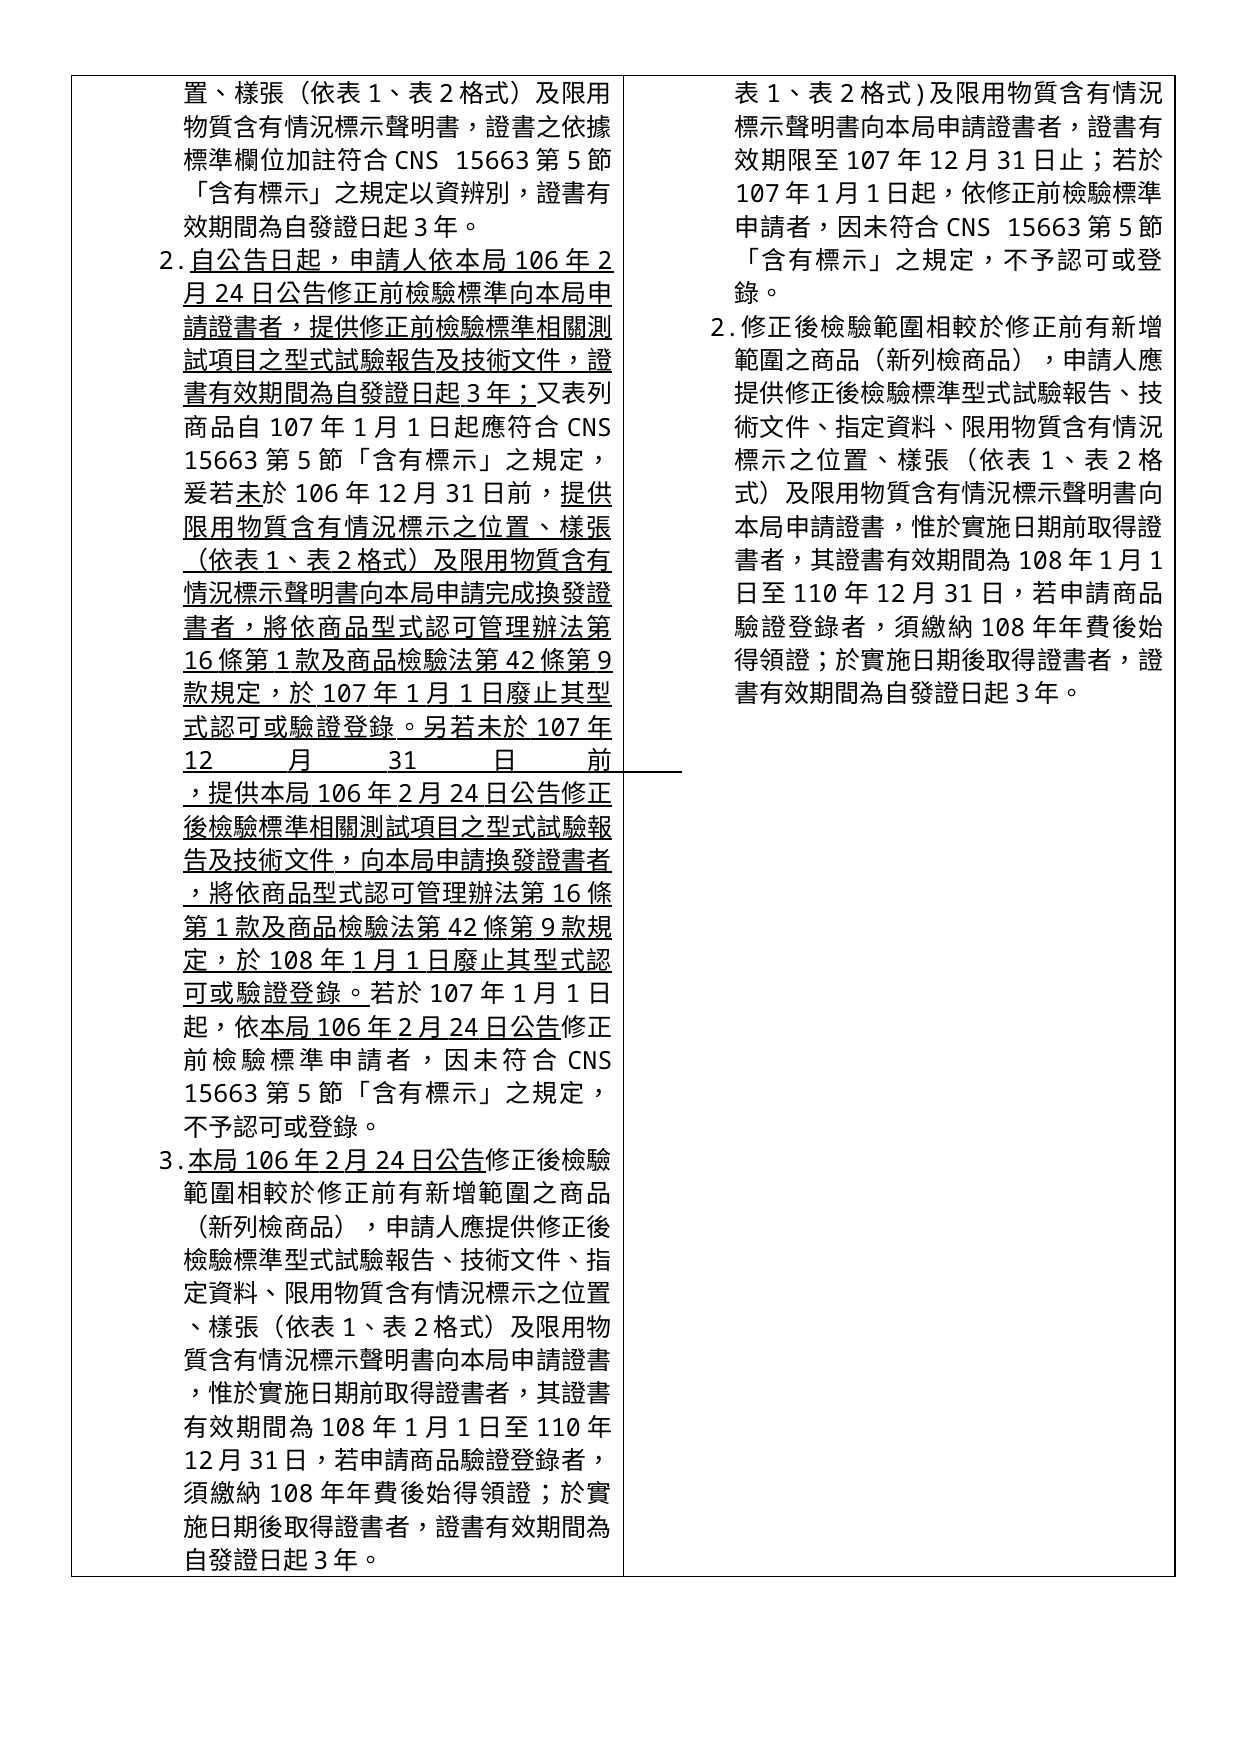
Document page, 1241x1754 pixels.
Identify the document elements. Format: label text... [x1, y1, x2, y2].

table_cell 置、樣張（依表1、表2格式）及限用物質含有情況標示聲明書，證書之依據標準欄位加註符合CNS 15663第5節「含有標示」之規定以資辨別，證書有效期間為自發證日起3年。 2.自公告日起，申請人依本局106年2月24日公告修正前檢驗標準向本局申請證書者，提供修正前檢驗標準相關測試項目之型式試驗報告及技術文件，證書有效期間為自發證日起3年；又表列商品自107年1月1日起應符合CNS 15663第5節「含有標示」之規定，爰若未於106年12月31日前，提供限用物質含有情況標示之位置、樣張（依表1、表2格式）及限用物質含有情況標示聲明書向本局申請完成換發證書者，將依商品型式認可管理辦法第16條第1款及商品檢驗法第42條第9款規定，於107年1月1日廢止其型式認可或驗證登錄。另若未於107年12月31日前 ，提供本局106年2月24日公告修正後檢驗標準相關測試項目之型式試驗報告及技術文件，向本局申請換發證書者 ，將依商品型式認可管理辦法第16條第1款及商品檢驗法第42條第9款規定，於108年1月1日廢止其型式認可或驗證登錄。若於107年1月1日起，依本局106年2月24日公告修正前檢驗標準申請者，因未符合CNS 15663第5節「含有標示」之規定，不予認可或登錄。 3.本局106年2月24日公告修正後檢驗範圍相較於修正前有新增範圍之商品（新列檢商品），申請人應提供修正後檢驗標準型式試驗報告、技術文件、指定資料、限用物質含有情況標示之位置 、樣張（依表1、表2格式）及限用物質含有情況標示聲明書向本局申請證書 ，惟於實施日期前取得證書者，其證書有效期間為108年1月1日至110年12月31日，若申請商品驗證登錄者，須繳納108年年費後始得領證；於實施日期後取得證書者，證書有效期間為自發證日起3年。 [72, 76, 623, 1576]
table_cell 表1、表2格式)及限用物質含有情況標示聲明書向本局申請證書者，證書有效期限至107年12月31日止；若於107年1月1日起，依修正前檢驗標準申請者，因未符合CNS 15663第5節「含有標示」之規定，不予認可或登錄。 2.修正後檢驗範圍相較於修正前有新增範圍之商品（新列檢商品），申請人應提供修正後檢驗標準型式試驗報告、技術文件、指定資料、限用物質含有情況標示之位置、樣張（依表1、表2格式）及限用物質含有情況標示聲明書向本局申請證書，惟於實施日期前取得證書者，其證書有效期間為108年1月1日至110年12月31日，若申請商品驗證登錄者，須繳納108年年費後始得領證；於實施日期後取得證書者，證書有效期間為自發證日起3年。 [624, 76, 1174, 1576]
